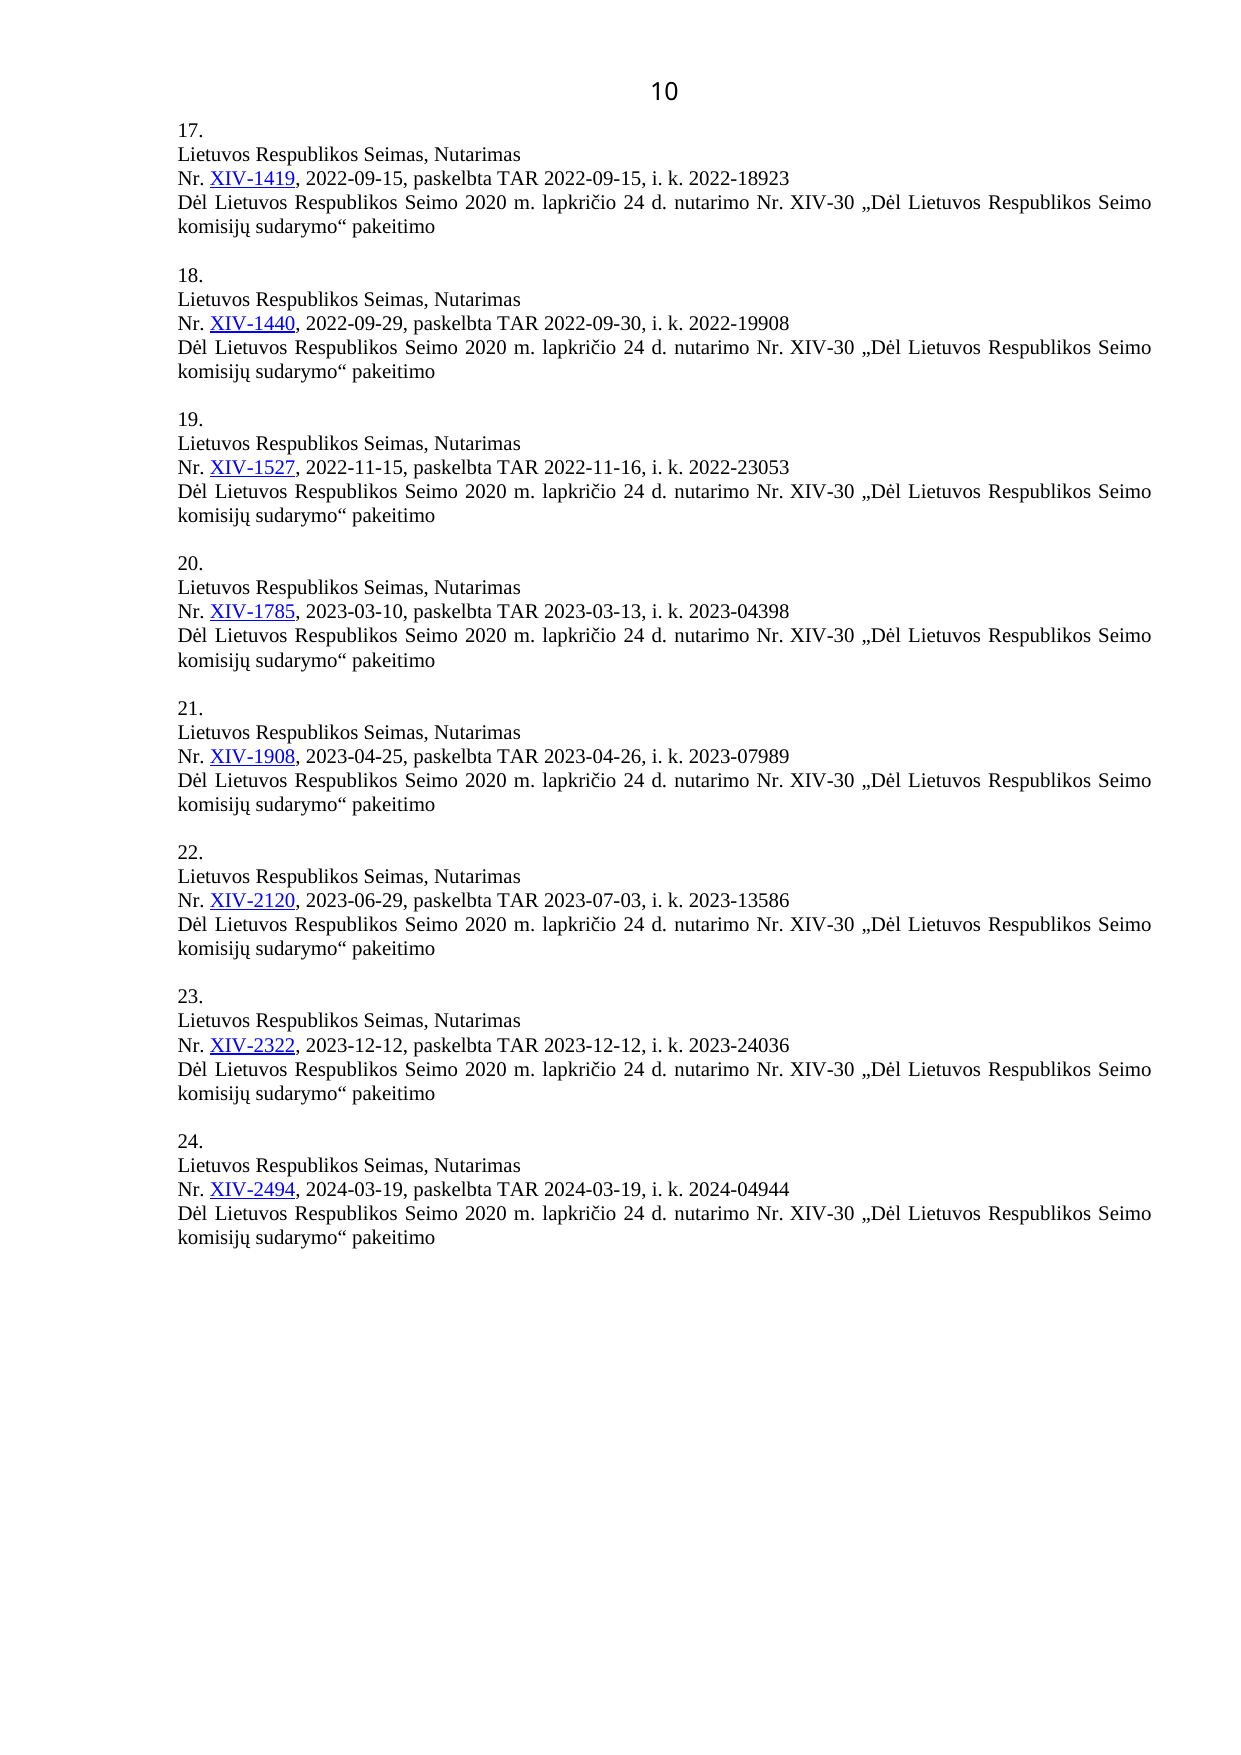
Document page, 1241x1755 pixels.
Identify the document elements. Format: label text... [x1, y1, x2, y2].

text Dėl Lietuvos Respublikos Seimo 2020 m. lapkričio 24 d. nutarimo Nr. XIV-30 „Dėl Lietuvos Respublikos Seimo komisijų sudarymo“ pakeitimo [177, 768, 1152, 816]
text Dėl Lietuvos Respublikos Seimo 2020 m. lapkričio 24 d. nutarimo Nr. XIV-30 „Dėl Lietuvos Respublikos Seimo komisijų sudarymo“ pakeitimo [177, 912, 1152, 960]
text Nr. XIV-2494, 2024-03-19, paskelbta TAR 2024-03-19, i. k. 2024-04944 [177, 1177, 1152, 1201]
text Nr. XIV-1419, 2022-09-15, paskelbta TAR 2022-09-15, i. k. 2022-18923 [177, 166, 1152, 190]
text 17. [177, 118, 1152, 142]
text Lietuvos Respublikos Seimas, Nutarimas [177, 142, 1152, 166]
text Lietuvos Respublikos Seimas, Nutarimas [177, 575, 1152, 599]
text 24. [177, 1129, 1152, 1153]
text 22. [177, 840, 1152, 864]
text Lietuvos Respublikos Seimas, Nutarimas [177, 1008, 1152, 1032]
text Dėl Lietuvos Respublikos Seimo 2020 m. lapkričio 24 d. nutarimo Nr. XIV-30 „Dėl Lietuvos Respublikos Seimo komisijų sudarymo“ pakeitimo [177, 335, 1152, 383]
text Nr. XIV-1785, 2023-03-10, paskelbta TAR 2023-03-13, i. k. 2023-04398 [177, 599, 1152, 623]
text Lietuvos Respublikos Seimas, Nutarimas [177, 431, 1152, 455]
text Lietuvos Respublikos Seimas, Nutarimas [177, 287, 1152, 311]
text Lietuvos Respublikos Seimas, Nutarimas [177, 720, 1152, 744]
text Dėl Lietuvos Respublikos Seimo 2020 m. lapkričio 24 d. nutarimo Nr. XIV-30 „Dėl Lietuvos Respublikos Seimo komisijų sudarymo“ pakeitimo [177, 1201, 1152, 1249]
text Dėl Lietuvos Respublikos Seimo 2020 m. lapkričio 24 d. nutarimo Nr. XIV-30 „Dėl Lietuvos Respublikos Seimo komisijų sudarymo“ pakeitimo [177, 479, 1152, 527]
text Dėl Lietuvos Respublikos Seimo 2020 m. lapkričio 24 d. nutarimo Nr. XIV-30 „Dėl Lietuvos Respublikos Seimo komisijų sudarymo“ pakeitimo [177, 1057, 1152, 1105]
text Lietuvos Respublikos Seimas, Nutarimas [177, 1153, 1152, 1177]
text Nr. XIV-2120, 2023-06-29, paskelbta TAR 2023-07-03, i. k. 2023-13586 [177, 888, 1152, 912]
text Dėl Lietuvos Respublikos Seimo 2020 m. lapkričio 24 d. nutarimo Nr. XIV-30 „Dėl Lietuvos Respublikos Seimo komisijų sudarymo“ pakeitimo [177, 623, 1152, 672]
text Dėl Lietuvos Respublikos Seimo 2020 m. lapkričio 24 d. nutarimo Nr. XIV-30 „Dėl Lietuvos Respublikos Seimo komisijų sudarymo“ pakeitimo [177, 190, 1152, 238]
text 19. [177, 407, 1152, 431]
text Nr. XIV-2322, 2023-12-12, paskelbta TAR 2023-12-12, i. k. 2023-24036 [177, 1032, 1152, 1057]
text Lietuvos Respublikos Seimas, Nutarimas [177, 864, 1152, 888]
text Nr. XIV-1908, 2023-04-25, paskelbta TAR 2023-04-26, i. k. 2023-07989 [177, 744, 1152, 768]
text Nr. XIV-1440, 2022-09-29, paskelbta TAR 2022-09-30, i. k. 2022-19908 [177, 311, 1152, 335]
text 23. [177, 984, 1152, 1008]
text 20. [177, 551, 1152, 575]
text 21. [177, 696, 1152, 720]
text Nr. XIV-1527, 2022-11-15, paskelbta TAR 2022-11-16, i. k. 2022-23053 [177, 455, 1152, 479]
text 18. [177, 262, 1152, 287]
